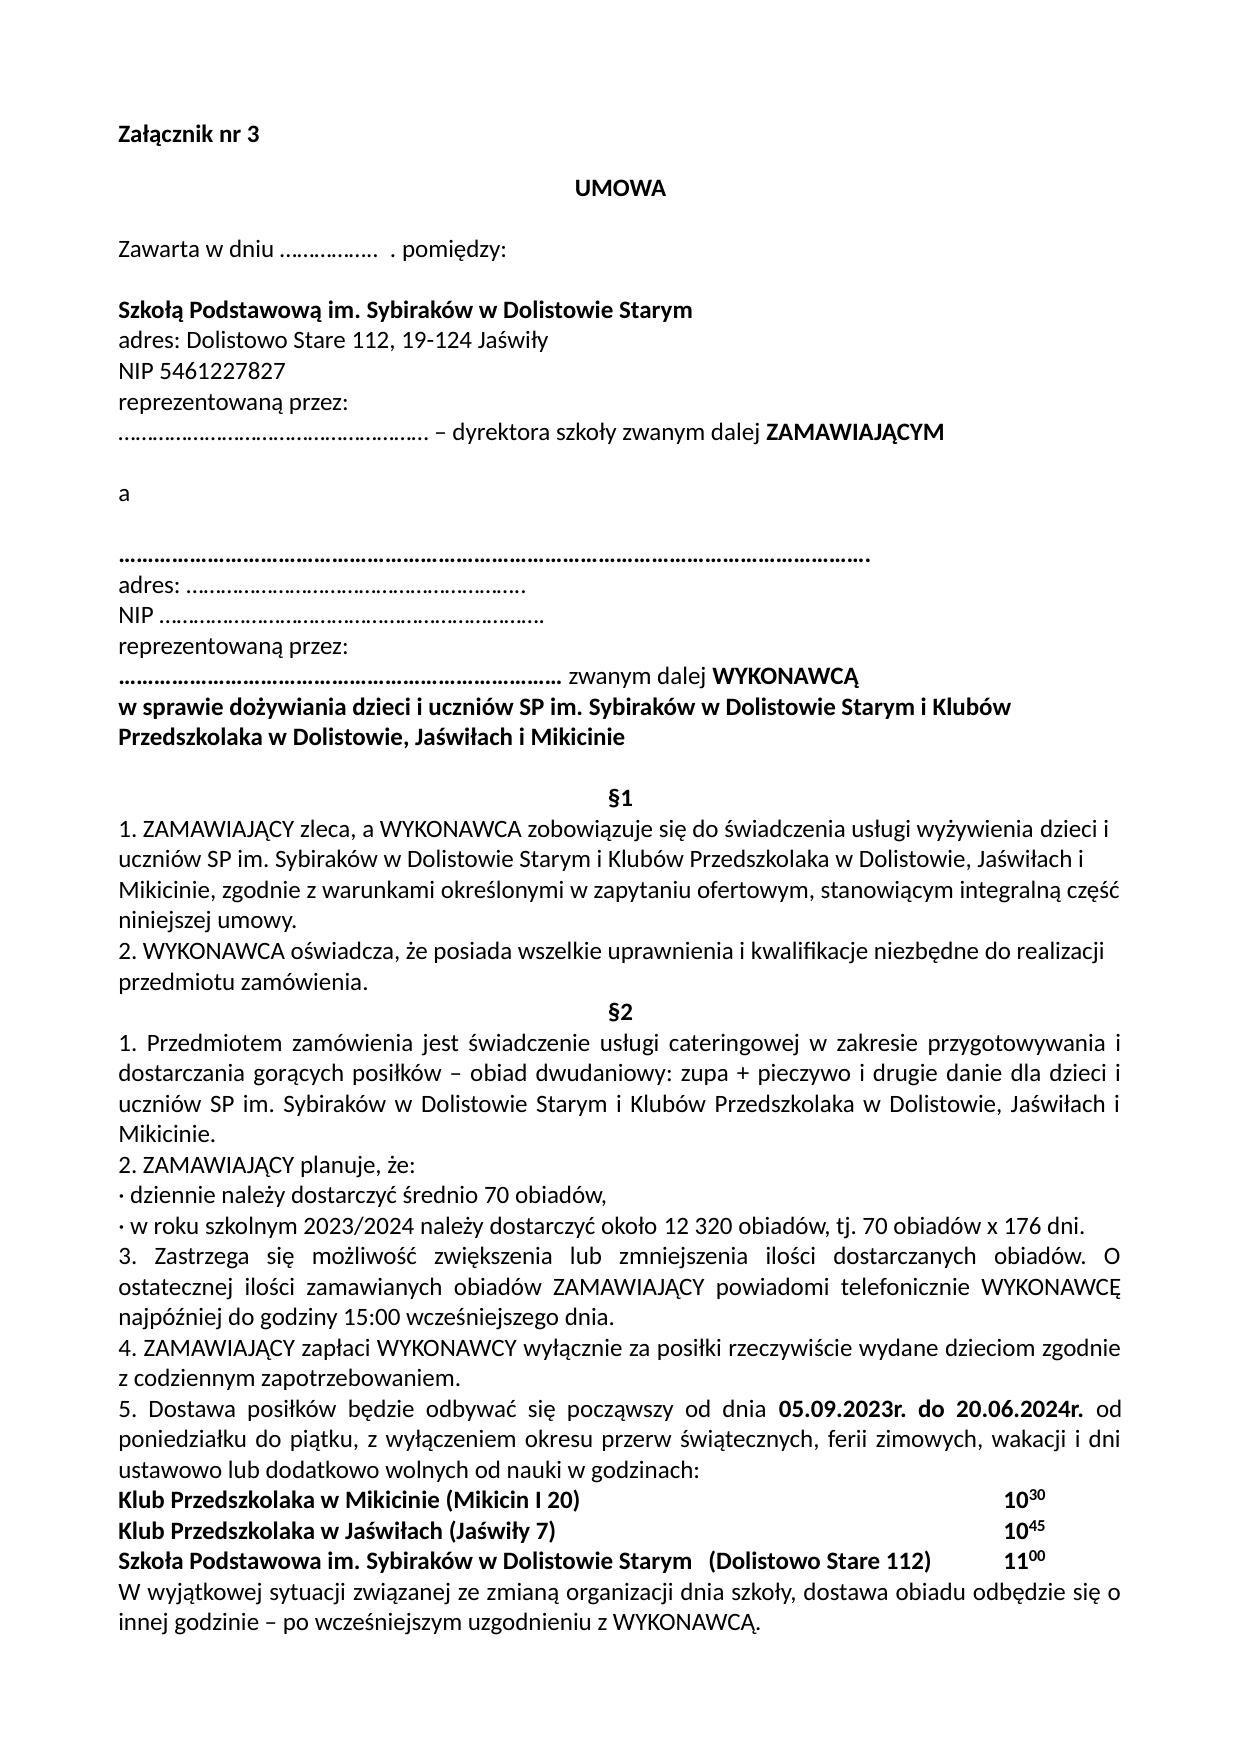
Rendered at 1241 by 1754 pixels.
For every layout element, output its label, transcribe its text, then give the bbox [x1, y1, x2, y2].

text §1 [118, 782, 1122, 813]
text Klub Przedszkolaka w Mikicinie (Mikicin I 20) 1030 [118, 1484, 1122, 1515]
text w sprawie dożywiania dzieci i uczniów SP im. Sybiraków w Dolistowie Starym i Klubów Przedszkolaka w Dolistowie, Jaświłach i Mikicinie [118, 691, 1122, 752]
text UMOWA [118, 172, 1122, 203]
text 1. ZAMAWIAJĄCY zleca, a WYKONAWCA zobowiązuje się do świadczenia usługi wyżywienia dzieci i uczniów SP im. Sybiraków w Dolistowie Starym i Klubów Przedszkolaka w Dolistowie, Jaświłach i Mikicinie, zgodnie z warunkami określonymi w zapytaniu ofertowym, stanowiącym integralną część niniejszej umowy. [118, 813, 1122, 935]
text adres: ………………………………………………….. [118, 569, 1122, 599]
text 5. Dostawa posiłków będzie odbywać się począwszy od dnia 05.09.2023r. do 20.06.2024r. od poniedziałku do piątku, z wyłączeniem okresu przerw świątecznych, ferii zimowych, wakacji i dni ustawowo lub dodatkowo wolnych od nauki w godzinach: [118, 1393, 1122, 1484]
text · w roku szkolnym 2023/2024 należy dostarczyć około 12 320 obiadów, tj. 70 obiadów x 176 dni. [118, 1210, 1122, 1240]
text Szkoła Podstawowa im. Sybiraków w Dolistowie Starym (Dolistowo Stare 112) 1100 [118, 1546, 1122, 1576]
text NIP 5461227827 [118, 355, 1122, 386]
text 4. ZAMAWIAJĄCY zapłaci WYKONAWCY wyłącznie za posiłki rzeczywiście wydane dzieciom zgodnie z codziennym zapotrzebowaniem. [118, 1332, 1122, 1393]
text a [118, 477, 1122, 508]
text §2 [118, 996, 1122, 1027]
text Klub Przedszkolaka w Jaświłach (Jaświły 7) 1045 [118, 1515, 1122, 1546]
text 3. Zastrzega się możliwość zwiększenia lub zmniejszenia ilości dostarczanych obiadów. O ostatecznej ilości zamawianych obiadów ZAMAWIAJĄCY powiadomi telefonicznie WYKONAWCĘ najpóźniej do godziny 15:00 wcześniejszego dnia. [118, 1240, 1122, 1332]
text NIP …………………………………………………………. [118, 599, 1122, 630]
text reprezentowaną przez: [118, 630, 1122, 660]
text 2. WYKONAWCA oświadcza, że posiada wszelkie uprawnienia i kwalifikacje niezbędne do realizacji przedmiotu zamówienia. [118, 935, 1122, 996]
text 1. Przedmiotem zamówienia jest świadczenie usługi cateringowej w zakresie przygotowywania i dostarczania gorących posiłków – obiad dwudaniowy: zupa + pieczywo i drugie danie dla dzieci i uczniów SP im. Sybiraków w Dolistowie Starym i Klubów Przedszkolaka w Dolistowie, Jaświłach i Mikicinie. [118, 1027, 1122, 1149]
text Załącznik nr 3 [118, 118, 1122, 149]
text · dziennie należy dostarczyć średnio 70 obiadów, [118, 1179, 1122, 1210]
text ………………………………………………………………………………………………………………. [118, 538, 1122, 569]
text ………………………………………………………………… zwanym dalej WYKONAWCĄ [118, 660, 1122, 691]
text Zawarta w dniu …………….. . pomiędzy: [118, 233, 1122, 264]
text ……………………………………………… – dyrektora szkoły zwanym dalej ZAMAWIAJĄCYM [118, 416, 1122, 447]
text 2. ZAMAWIAJĄCY planuje, że: [118, 1149, 1122, 1179]
text W wyjątkowej sytuacji związanej ze zmianą organizacji dnia szkoły, dostawa obiadu odbędzie się o innej godzinie – po wcześniejszym uzgodnieniu z WYKONAWCĄ. [118, 1576, 1122, 1637]
text Szkołą Podstawową im. Sybiraków w Dolistowie Starym [118, 294, 1122, 325]
text reprezentowaną przez: [118, 386, 1122, 416]
text adres: Dolistowo Stare 112, 19-124 Jaświły [118, 325, 1122, 355]
